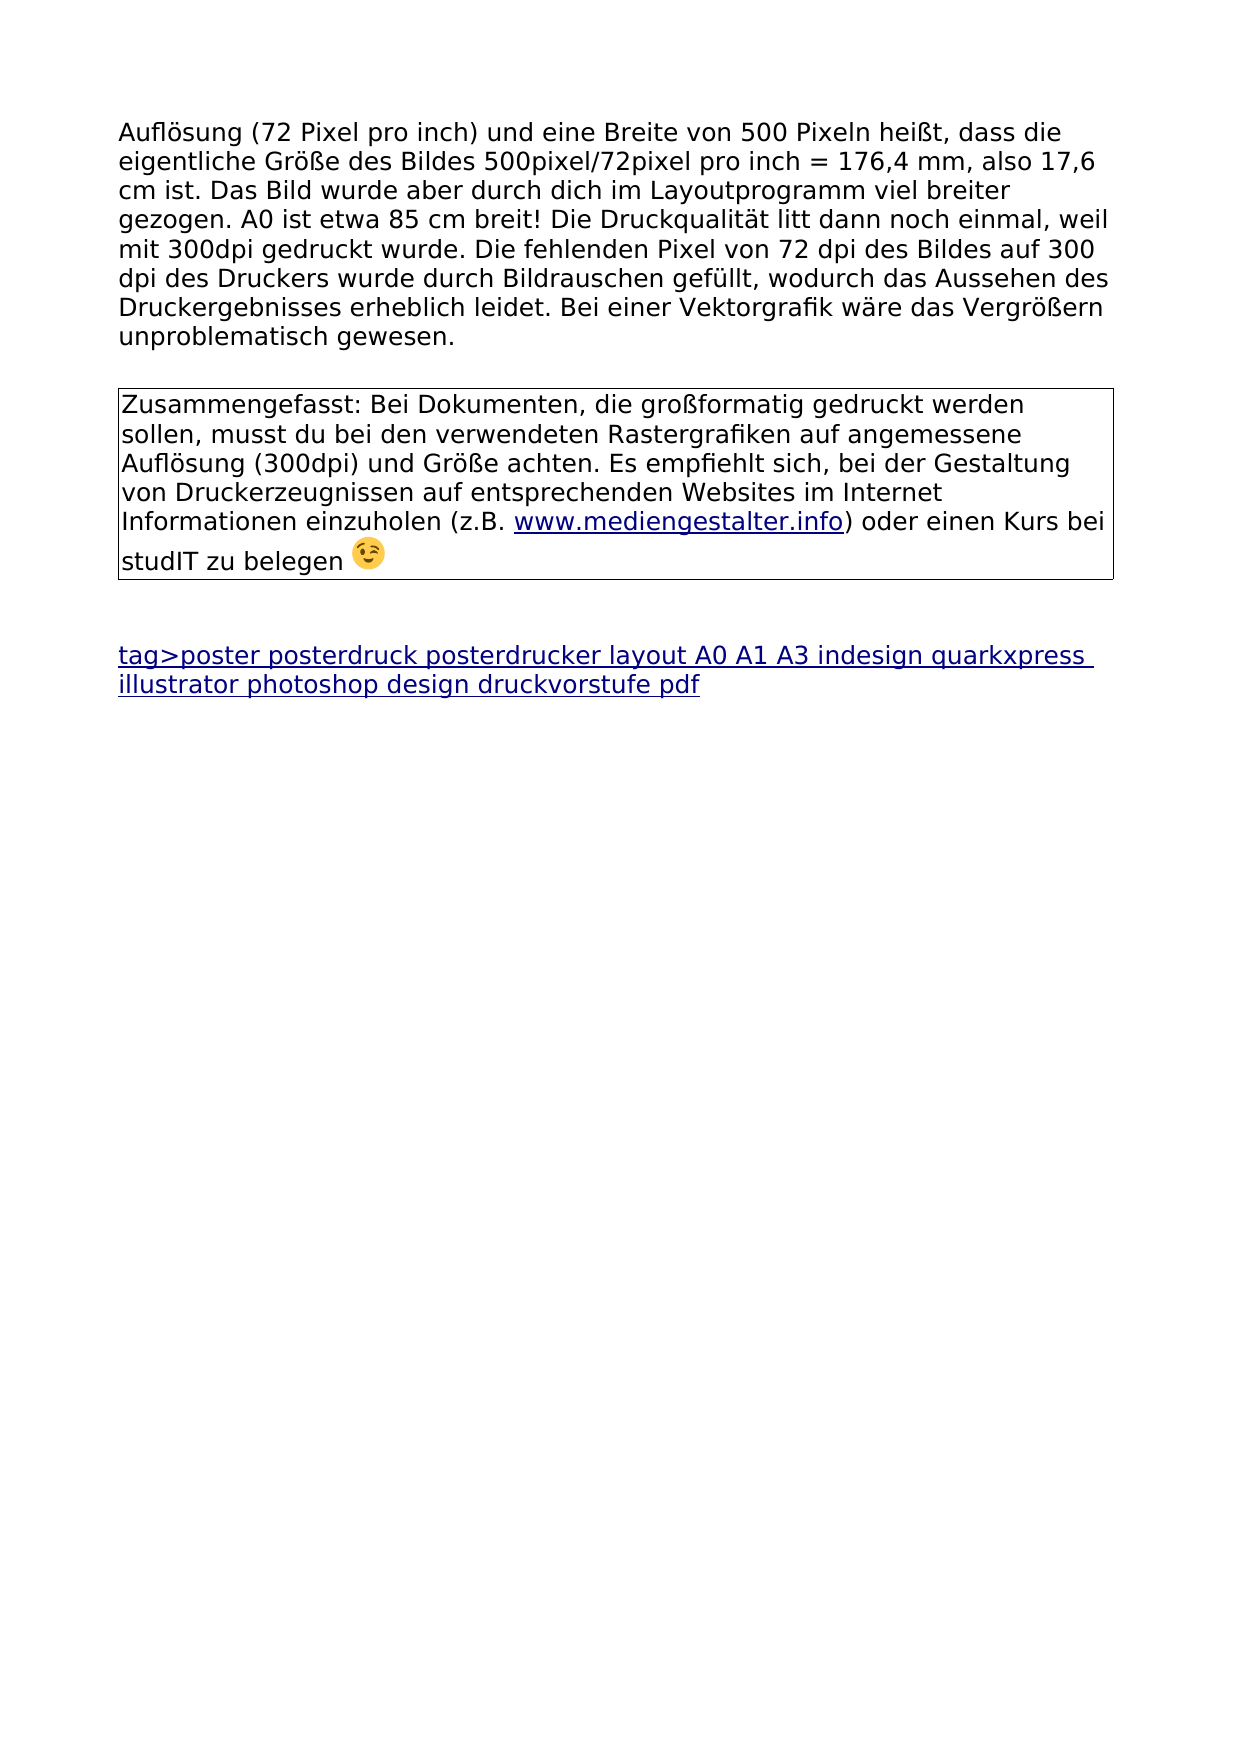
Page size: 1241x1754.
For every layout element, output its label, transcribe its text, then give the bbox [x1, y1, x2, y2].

table_header Zusammengefasst: Bei Dokumenten, die großformatig gedruckt werden sollen, musst du bei den verwendeten Rastergrafiken auf angemessene Auflösung (300dpi) und Größe achten. Es empfiehlt sich, bei der Gestaltung von Druckerzeugnissen auf entsprechenden Websites im Internet Informationen einzuholen (z.B. www.mediengestalter.info) oder einen Kurs bei studIT zu belegen [119, 389, 1113, 579]
text tag>poster posterdruck posterdrucker layout A0 A1 A3 indesign quarkxpress illustrator photoshop design druckvorstufe pdf [118, 641, 1122, 699]
text Auflösung (72 Pixel pro inch) und eine Breite von 500 Pixeln heißt, dass die eigentliche Größe des Bildes 500pixel/72pixel pro inch = 176,4 mm, also 17,6 cm ist. Das Bild wurde aber durch dich im Layoutprogramm viel breiter gezogen. A0 ist etwa 85 cm breit! Die Druckqualität litt dann noch einmal, weil mit 300dpi gedruckt wurde. Die fehlenden Pixel von 72 dpi des Bildes auf 300 dpi des Druckers wurde durch Bildrauschen gefüllt, wodurch das Aussehen des Druckergebnisses erheblich leidet. Bei einer Vektorgrafik wäre das Vergrößern unproblematisch gewesen. [118, 118, 1122, 351]
